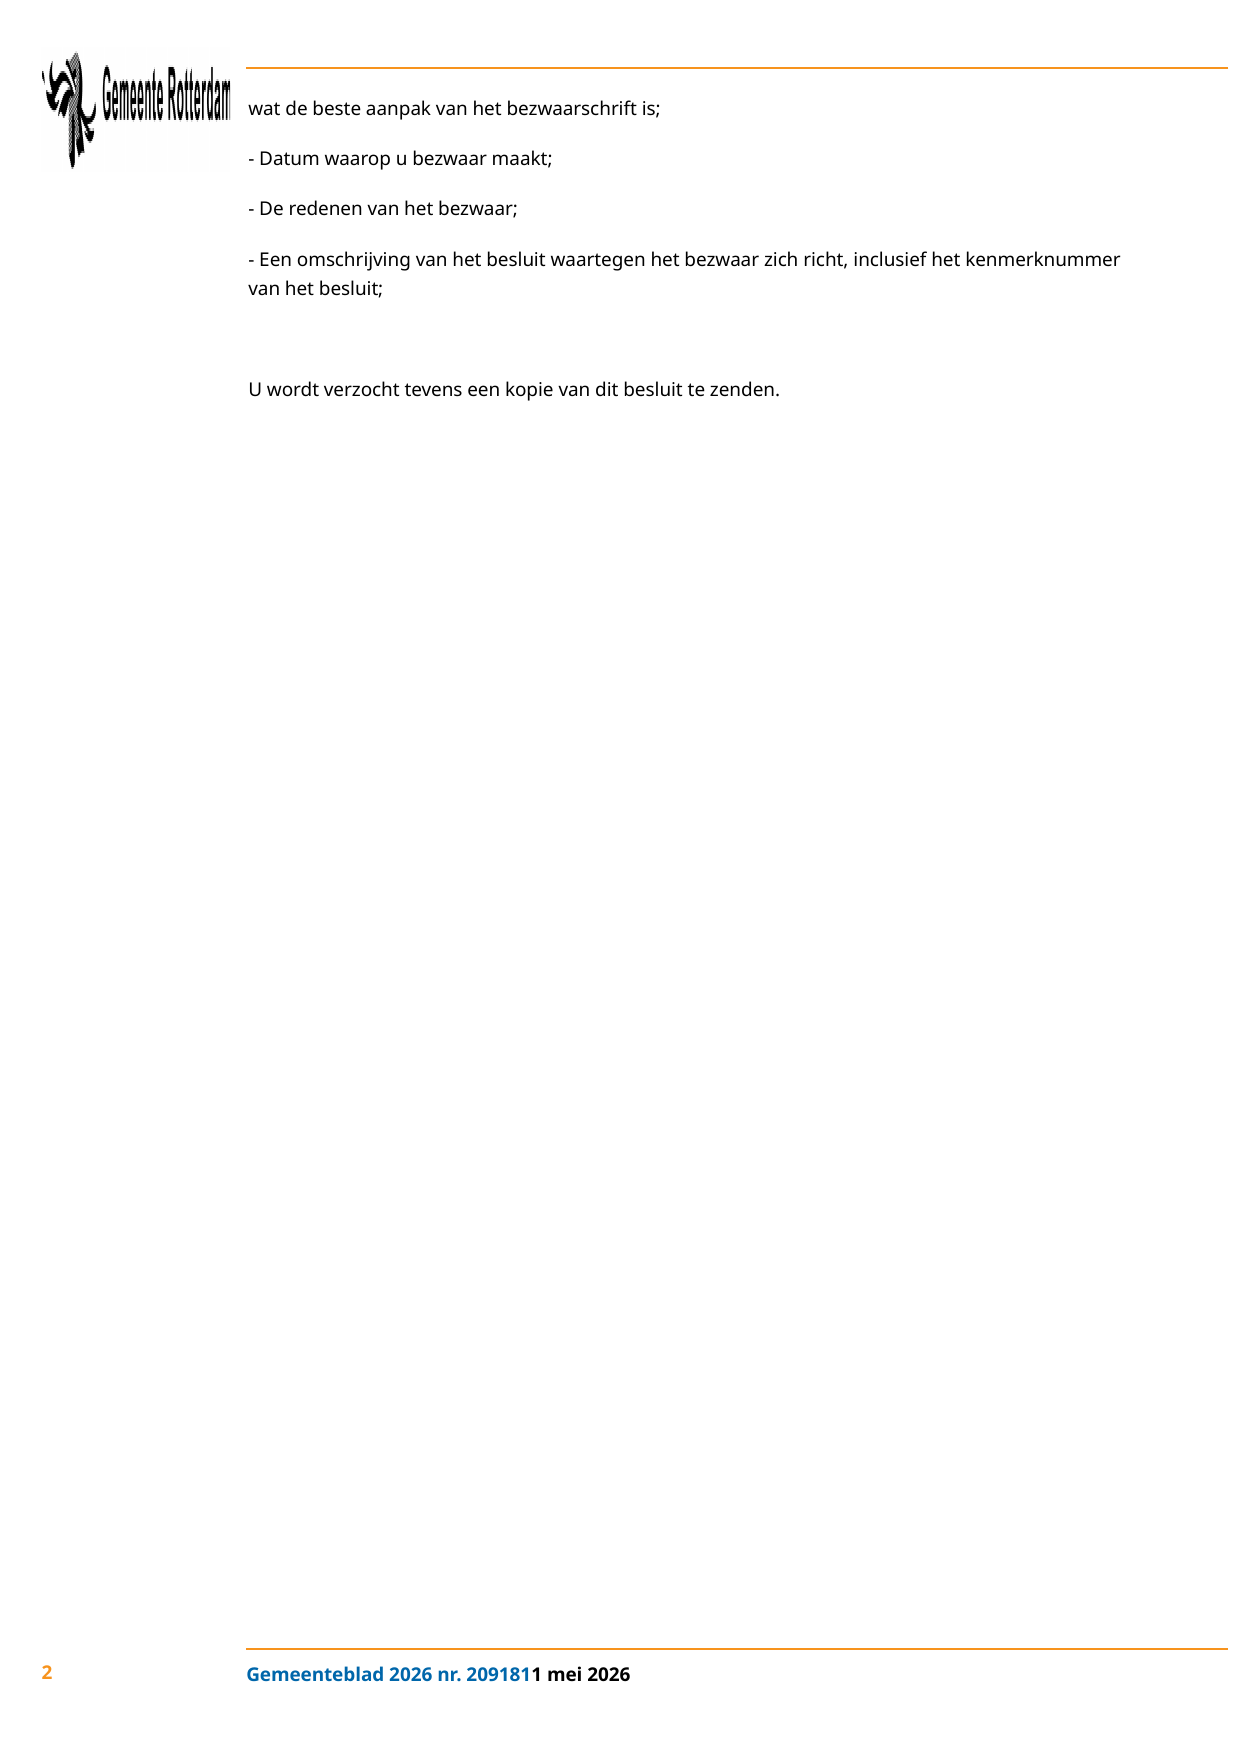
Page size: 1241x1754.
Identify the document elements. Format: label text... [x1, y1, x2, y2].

text - Een omschrijving van het besluit waartegen het bezwaar zich richt, inclusief het kenmerknummer van het besluit; [248, 246, 1152, 301]
text - De redenen van het bezwaar; [248, 196, 1152, 221]
text - Datum waarop u bezwaar maakt; [248, 145, 1152, 171]
text U wordt verzocht tevens een kopie van dit besluit te zenden. [248, 376, 1152, 402]
text wat de beste aanpak van het bezwaarschrift is; [248, 95, 1152, 121]
picture [41, 47, 231, 172]
